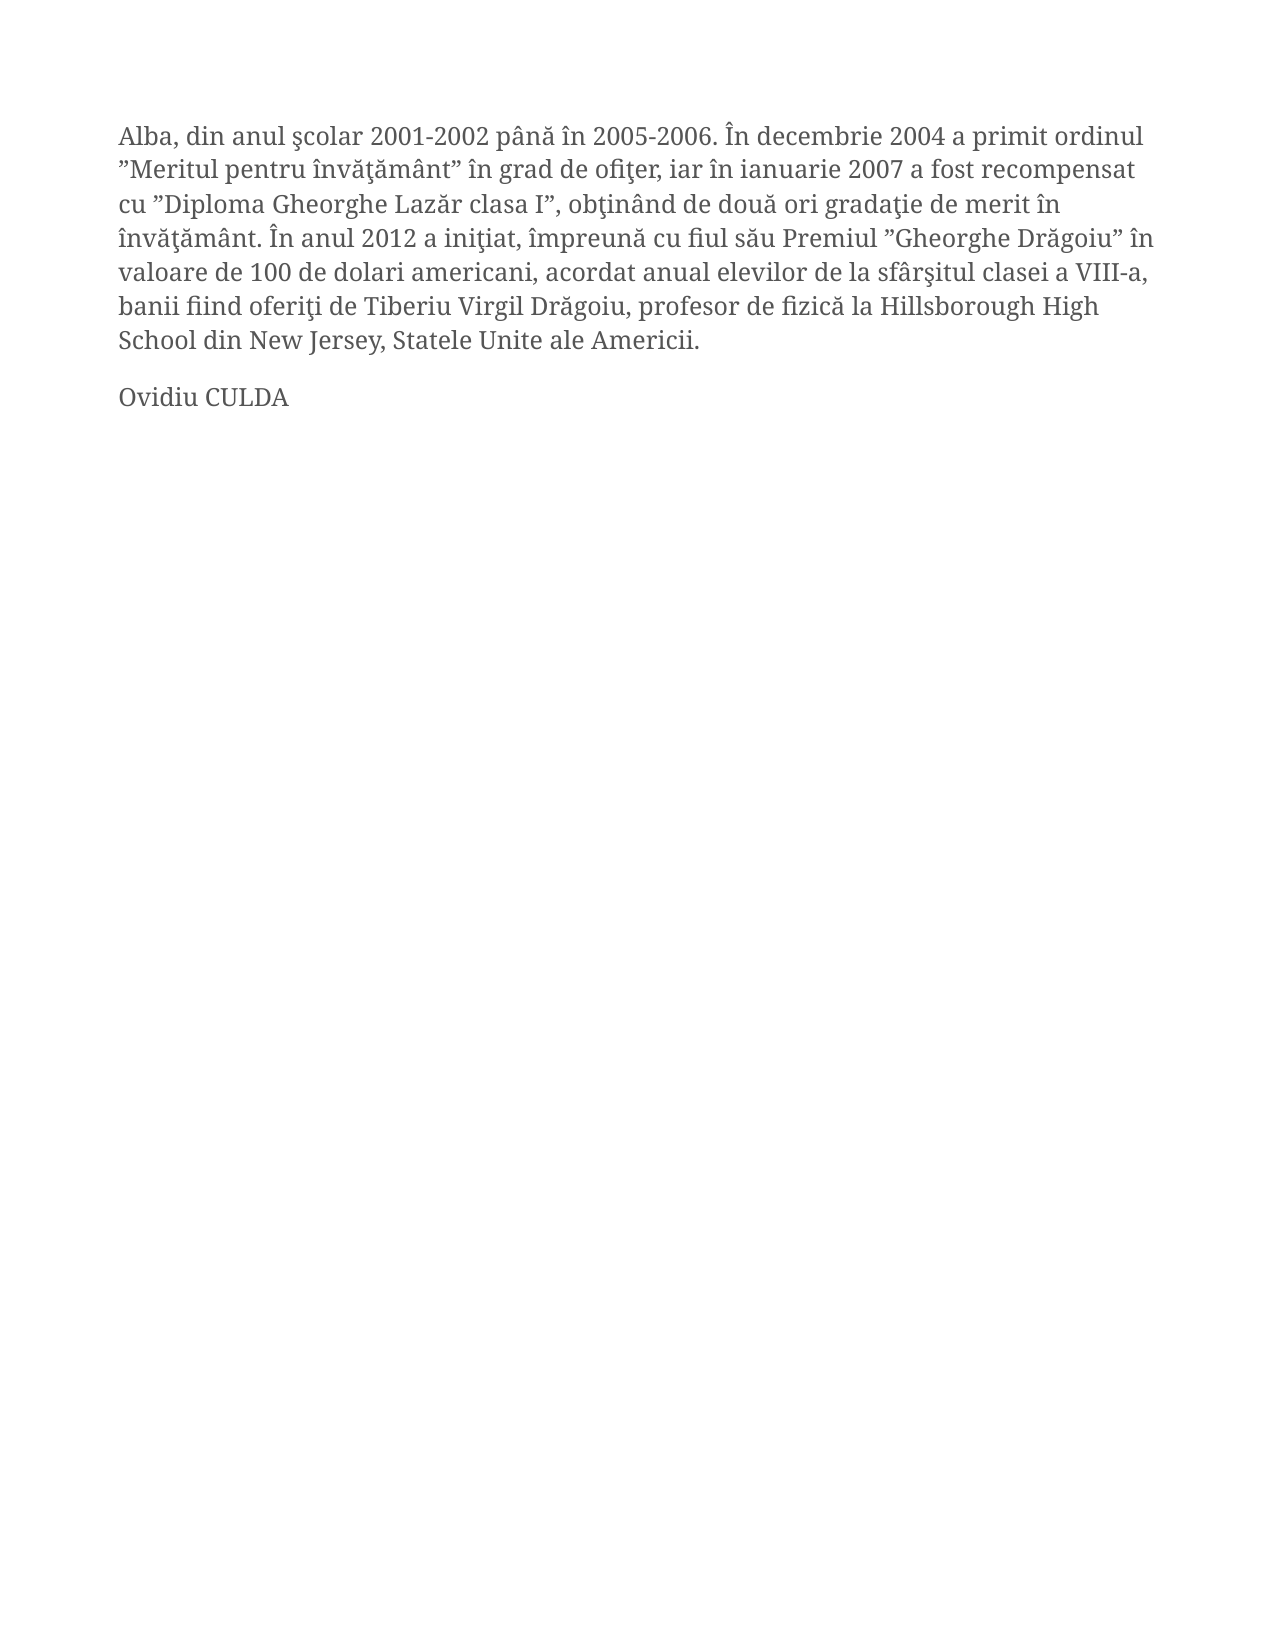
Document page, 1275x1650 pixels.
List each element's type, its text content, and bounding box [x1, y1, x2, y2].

text Ovidiu CULDA [118, 380, 1157, 414]
text Alba, din anul şcolar 2001-2002 până în 2005-2006. În decembrie 2004 a primit ordinul ”Meritul pentru învăţământ” în grad de ofiţer, iar în ianuarie 2007 a fost recompensat cu ”Diploma Gheorghe Lazăr clasa I”, obţinând de două ori gradaţie de merit în învăţământ. În anul 2012 a iniţiat, împreună cu fiul său Premiul ”Gheorghe Drăgoiu” în valoare de 100 de dolari americani, acordat anual elevilor de la sfârşitul clasei a VIII-a, banii fiind oferiţi de Tiberiu Virgil Drăgoiu, profesor de fizică la Hillsborough High School din New Jersey, Statele Unite ale Americii. [118, 118, 1157, 357]
